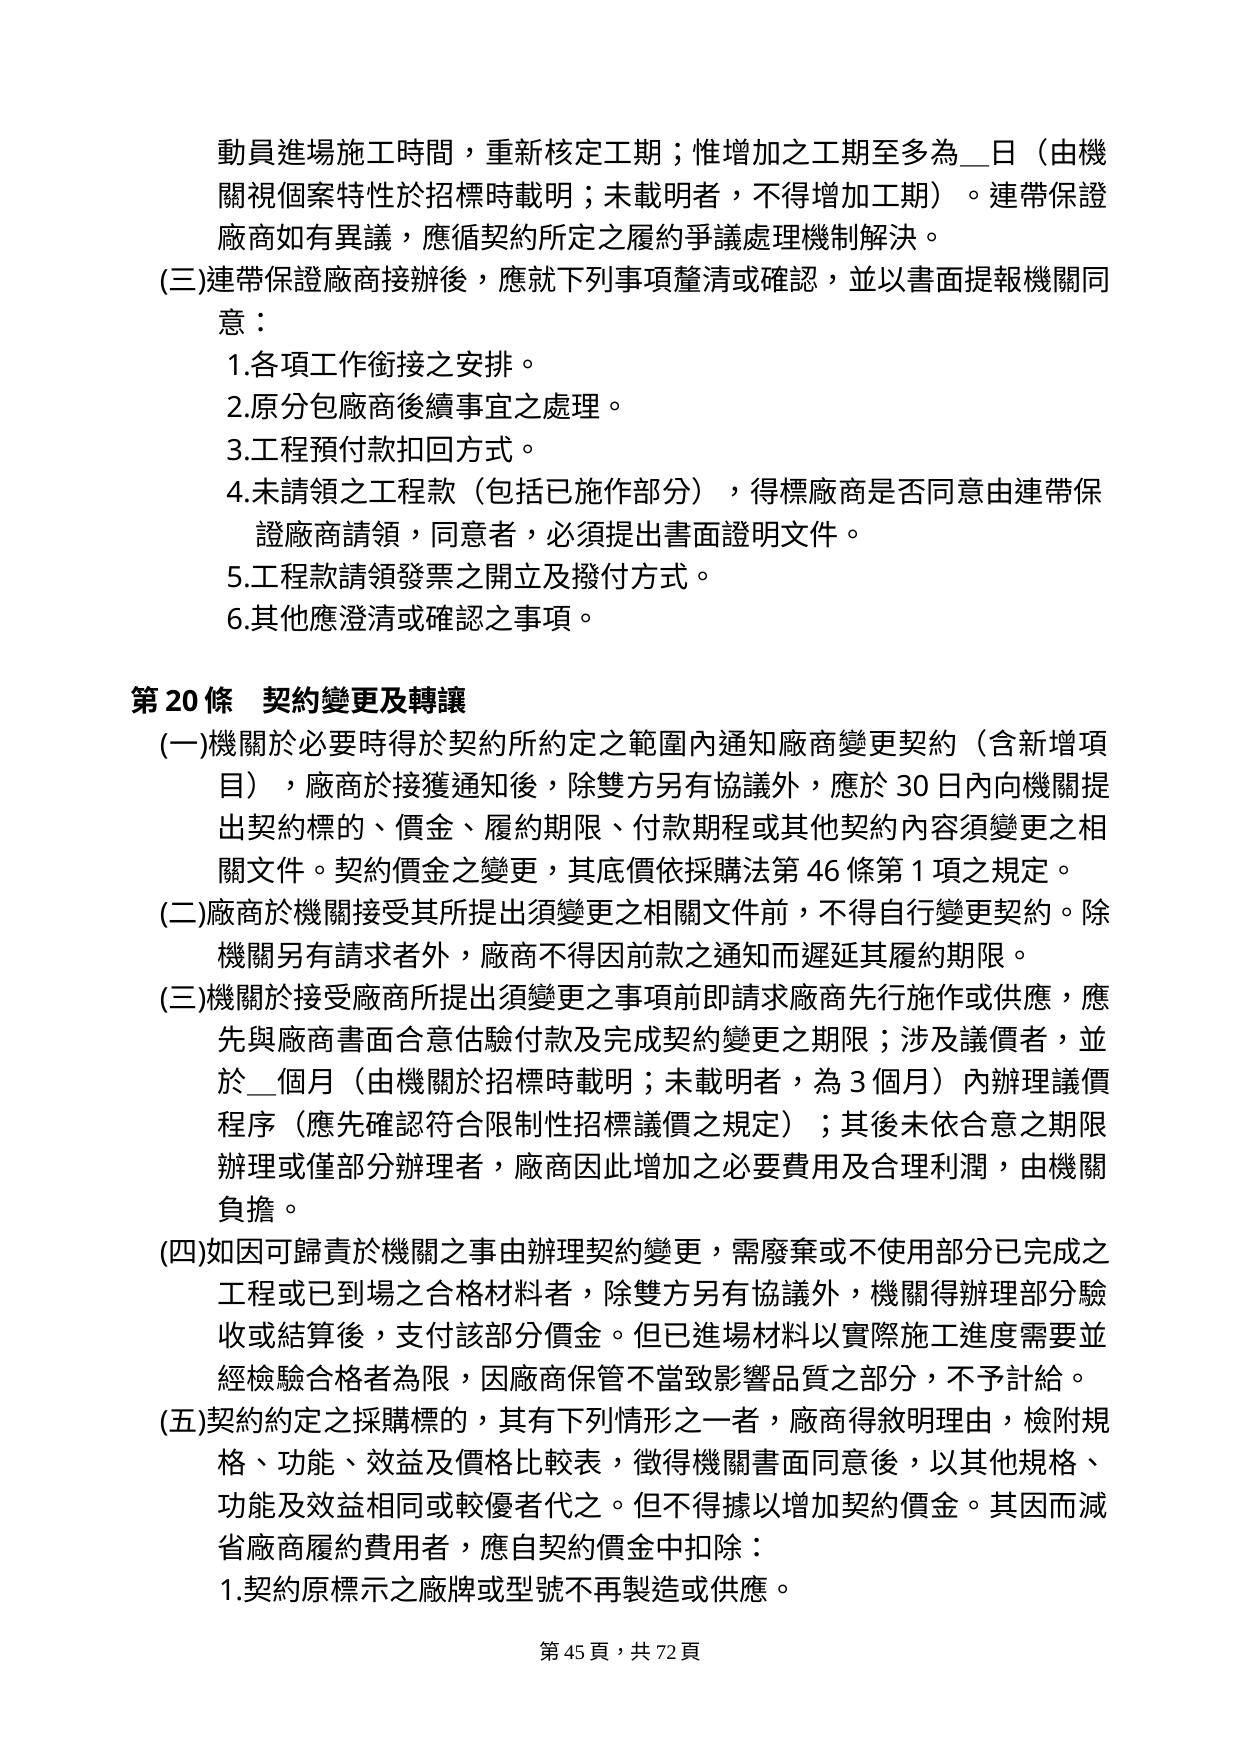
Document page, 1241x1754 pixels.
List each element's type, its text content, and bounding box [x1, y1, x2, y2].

text (一)機關於必要時得於契約所約定之範圍內通知廠商變更契約（含新增項目），廠商於接獲通知後，除雙方另有協議外，應於30日內向機關提出契約標的、價金、履約期限、付款期程或其他契約內容須變更之相關文件。契約價金之變更，其底價依採購法第46條第1項之規定。 [159, 720, 1110, 890]
text (二)廠商於機關接受其所提出須變更之相關文件前，不得自行變更契約。除機關另有請求者外，廠商不得因前款之通知而遲延其履約期限。 [159, 890, 1110, 974]
text 1.各項工作銜接之安排。 [226, 341, 1104, 384]
text (三)機關於接受廠商所提出須變更之事項前即請求廠商先行施作或供應，應先與廠商書面合意估驗付款及完成契約變更之期限；涉及議價者，並於＿個月（由機關於招標時載明；未載明者，為3個月）內辦理議價程序（應先確認符合限制性招標議價之規定）；其後未依合意之期限辦理或僅部分辦理者，廠商因此增加之必要費用及合理利潤，由機關負擔。 [159, 974, 1110, 1228]
text 5.工程款請領發票之開立及撥付方式。 [226, 553, 1104, 596]
text 6.其他應澄清或確認之事項。 [226, 596, 1104, 638]
text 動員進場施工時間，重新核定工期；惟增加之工期至多為＿日（由機關視個案特性於招標時載明；未載明者，不得增加工期）。連帶保證廠商如有異議，應循契約所定之履約爭議處理機制解決。 [159, 130, 1110, 257]
text 2.原分包廠商後續事宜之處理。 [226, 384, 1104, 426]
text 1.契約原標示之廠牌或型號不再製造或供應。 [218, 1567, 1110, 1609]
text (三)連帶保證廠商接辦後，應就下列事項釐清或確認，並以書面提報機關同意： [159, 257, 1110, 341]
text 3.工程預付款扣回方式。 [226, 426, 1104, 469]
text (四)如因可歸責於機關之事由辦理契約變更，需廢棄或不使用部分已完成之工程或已到場之合格材料者，除雙方另有協議外，機關得辦理部分驗收或結算後，支付該部分價金。但已進場材料以實際施工進度需要並經檢驗合格者為限，因廠商保管不當致影響品質之部分，不予計給。 [159, 1228, 1110, 1398]
text 4.未請領之工程款（包括已施作部分），得標廠商是否同意由連帶保證廠商請領，同意者，必須提出書面證明文件。 [226, 469, 1104, 553]
text 第20條 契約變更及轉讓 [130, 678, 1110, 720]
text (五)契約約定之採購標的，其有下列情形之一者，廠商得敘明理由，檢附規格、功能、效益及價格比較表，徵得機關書面同意後，以其他規格、功能及效益相同或較優者代之。但不得據以增加契約價金。其因而減省廠商履約費用者，應自契約價金中扣除： [159, 1398, 1110, 1567]
